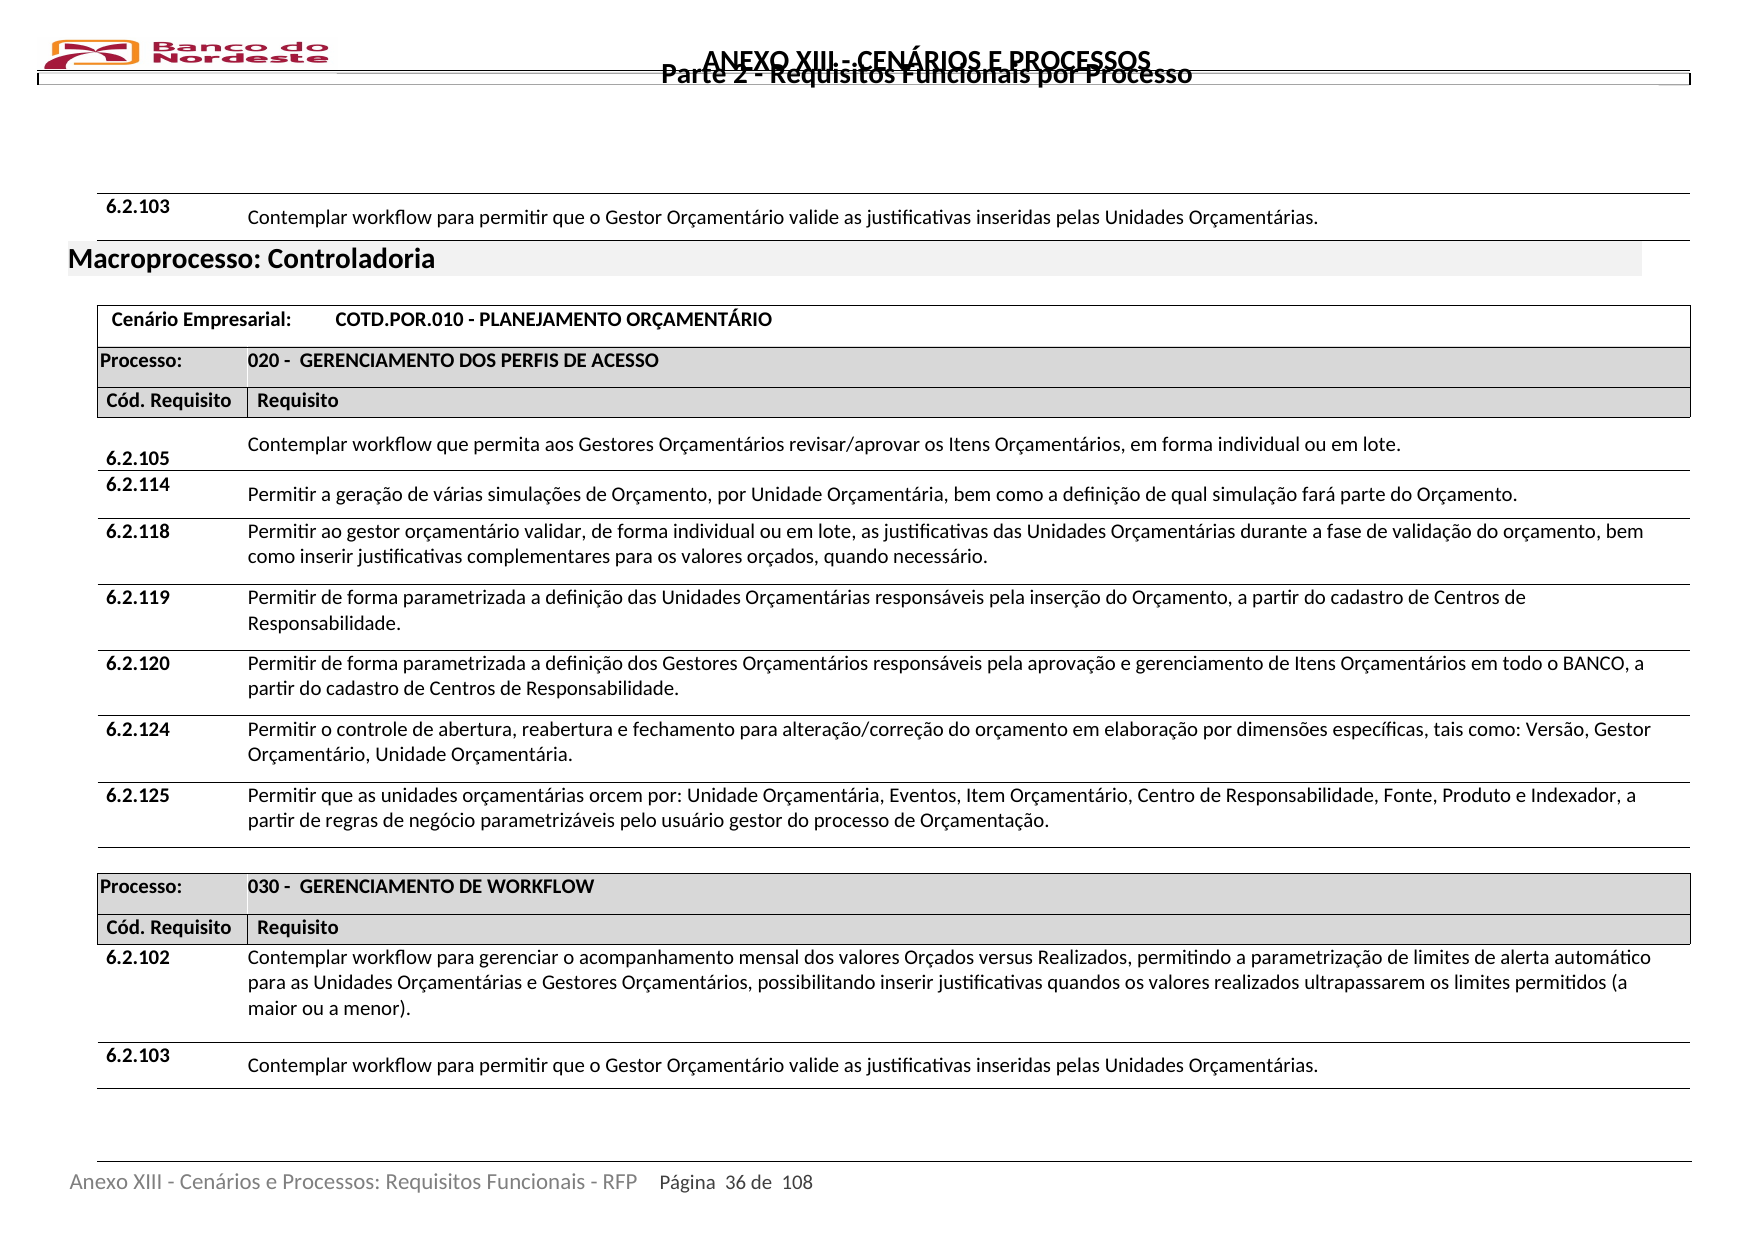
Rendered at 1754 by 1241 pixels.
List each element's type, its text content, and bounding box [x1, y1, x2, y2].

table_cell Contemplar workflow para permitir que o Gestor Orçamentário valide as justificativas inseridas pelas Unidades Orçamentárias. [248, 1043, 1690, 1088]
table_cell 6.2.105 [97, 418, 247, 470]
table_cell 030 - GERENCIAMENTO DE WORKFLOW [248, 874, 1690, 914]
table_cell 6.2.124 [97, 716, 247, 781]
table_cell Permitir a geração de várias simulações de Orçamento, por Unidade Orçamentária, bem como a definição de qual simulação fará parte do Orçamento. [248, 471, 1690, 517]
table_cell Permitir o controle de abertura, reabertura e fechamento para alteração/correção do orçamento em elaboração por dimensões específicas, tais como: Versão, Gestor Orçamentário, Unidade Orçamentária. [248, 716, 1690, 781]
picture [37, 37, 338, 70]
table_cell 6.2.120 [97, 651, 247, 715]
table_cell 6.2.118 [97, 519, 247, 584]
table_cell Contemplar workflow para permitir que o Gestor Orçamentário valide as justificativas inseridas pelas Unidades Orçamentárias. [248, 194, 1690, 240]
table_cell 6.2.103 [97, 194, 247, 240]
table_header Cenário Empresarial: [98, 306, 335, 346]
table_header COTD.POR.010 - PLANEJAMENTO ORÇAMENTÁRIO [335, 306, 1690, 346]
table_cell Contemplar workflow que permita aos Gestores Orçamentários revisar/aprovar os Itens Orçamentários, em forma individual ou em lote. [248, 418, 1690, 470]
table_cell [248, 848, 1690, 873]
table_cell Cód. Requisito [98, 388, 247, 417]
table_cell 020 - GERENCIAMENTO DOS PERFIS DE ACESSO [248, 348, 1690, 387]
table_cell 6.2.102 [97, 945, 247, 1041]
table_cell Cód. Requisito [98, 915, 247, 944]
table_cell Requisito [248, 915, 1690, 944]
table_cell Permitir de forma parametrizada a definição dos Gestores Orçamentários responsáveis pela aprovação e gerenciamento de Itens Orçamentários em todo o BANCO, a partir do cadastro de Centros de Responsabilidade. [248, 651, 1690, 715]
table_cell Processo: [98, 348, 247, 387]
table_cell Permitir ao gestor orçamentário validar, de forma individual ou em lote, as justificativas das Unidades Orçamentárias durante a fase de validação do orçamento, bem como inserir justificativas complementares para os valores orçados, quando necessário. [248, 519, 1690, 584]
table_cell 6.2.119 [97, 585, 247, 650]
table_cell 6.2.103 [97, 1043, 247, 1088]
table_cell 6.2.125 [97, 783, 247, 847]
table_cell Processo: [98, 874, 247, 914]
table_cell Permitir de forma parametrizada a definição das Unidades Orçamentárias responsáveis pela inserção do Orçamento, a partir do cadastro de Centros de Responsabilidade. [248, 585, 1690, 650]
text Macroprocesso: Controladoria [68, 241, 1642, 276]
table_cell 6.2.114 [97, 471, 247, 517]
table_cell Permitir que as unidades orçamentárias orcem por: Unidade Orçamentária, Eventos, Item Orçamentário, Centro de Responsabilidade, Fonte, Produto e Indexador, a partir de regras de negócio parametrizáveis pelo usuário gestor do processo de Orçamentação. [248, 783, 1690, 847]
table_cell Contemplar workflow para gerenciar o acompanhamento mensal dos valores Orçados versus Realizados, permitindo a parametrização de limites de alerta automático para as Unidades Orçamentárias e Gestores Orçamentários, possibilitando inserir justificativas quandos os valores realizados ultrapassarem os limites permitidos (a maior ou a menor). [248, 945, 1690, 1041]
table_cell [97, 848, 247, 873]
table_cell Requisito [248, 388, 1690, 417]
